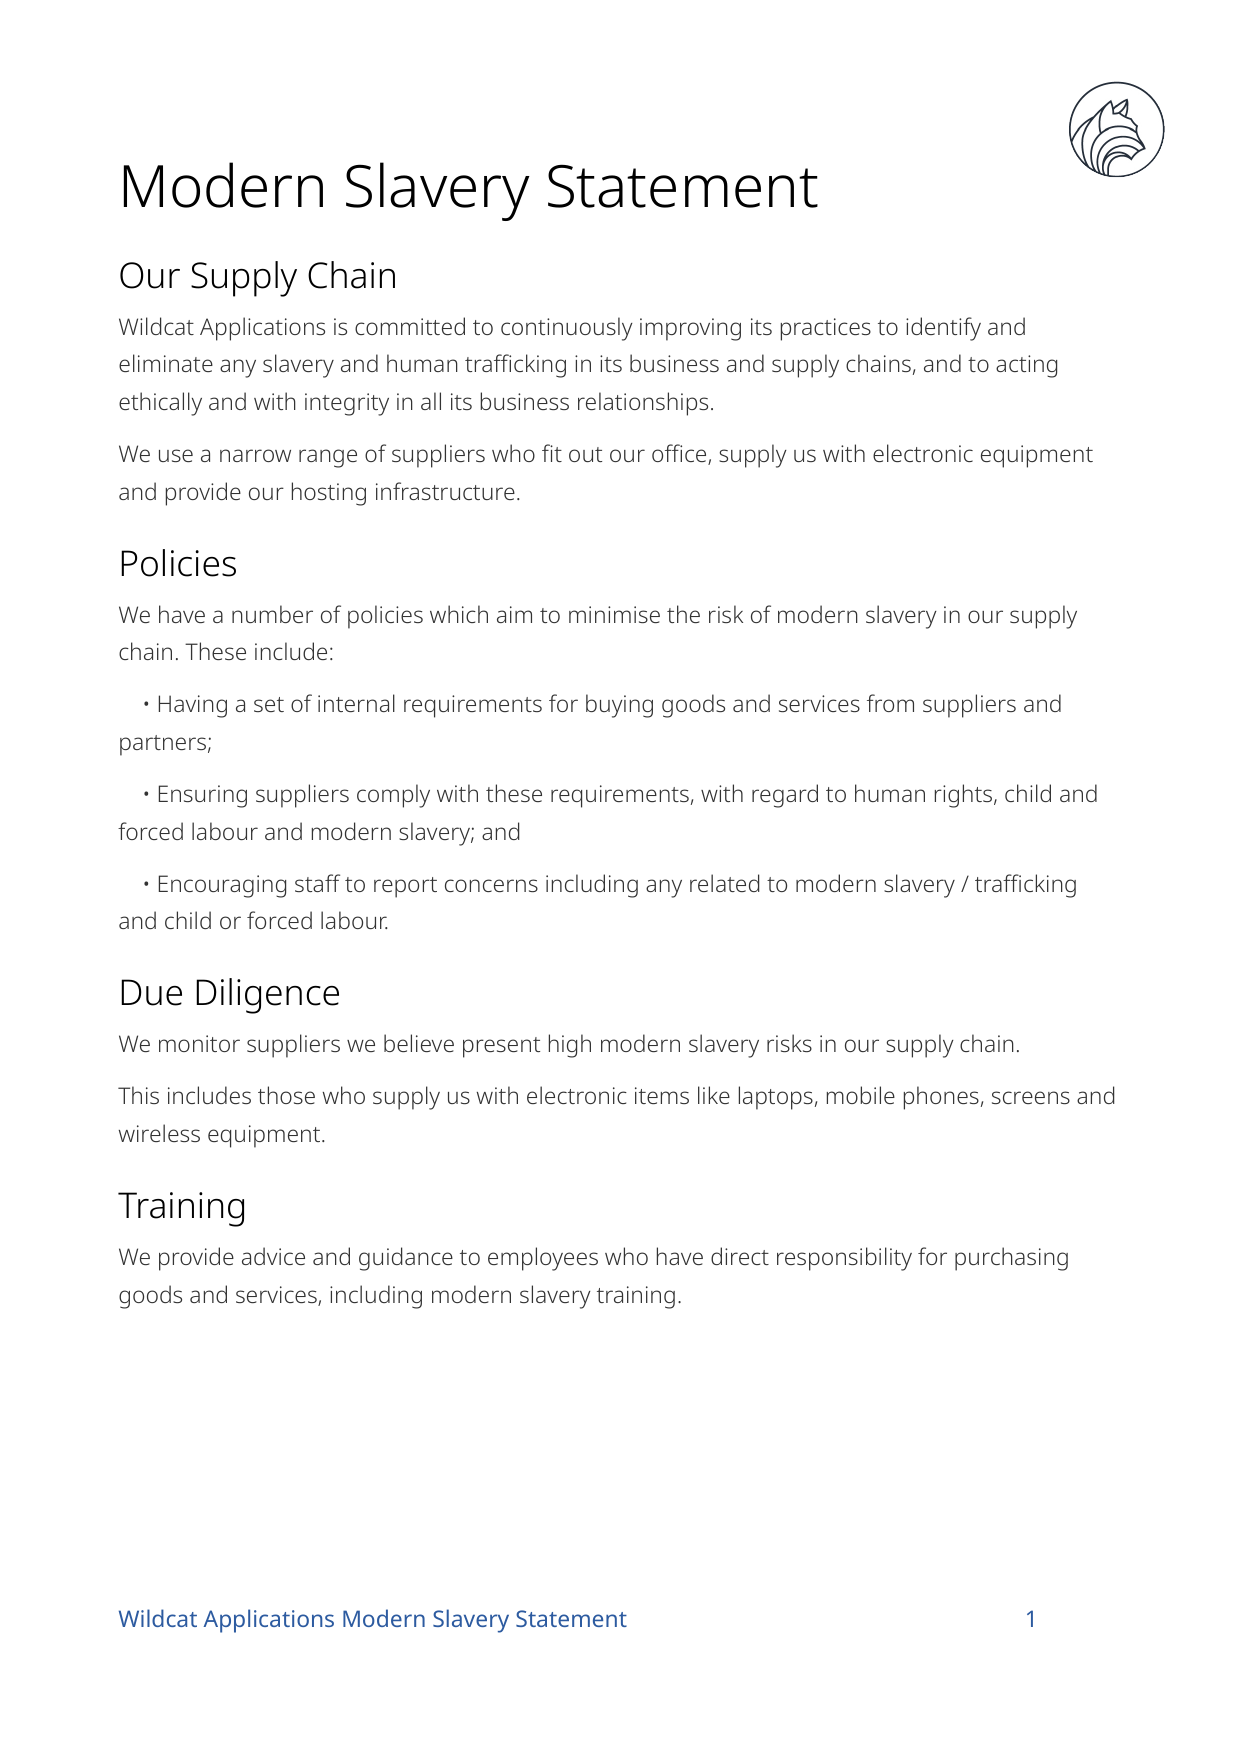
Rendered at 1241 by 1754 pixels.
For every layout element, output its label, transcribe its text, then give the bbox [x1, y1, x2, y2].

text • Ensuring suppliers comply with these requirements, with regard to human rights, child and forced labour and modern slavery; and [118, 778, 1122, 847]
text We provide advice and guidance to employees who have direct responsibility for purchasing goods and services, including modern slavery training. [118, 1241, 1122, 1310]
text We monitor suppliers we believe present high modern slavery risks in our supply chain. [118, 1028, 1122, 1059]
subtitle Modern Slavery Statement [118, 138, 1122, 225]
subtitle Training [118, 1180, 1122, 1228]
subtitle Our Supply Chain [118, 250, 1122, 298]
subtitle Policies [118, 538, 1122, 586]
picture [1068, 81, 1165, 178]
subtitle Due Diligence [118, 967, 1122, 1016]
text We have a number of policies which aim to minimise the risk of modern slavery in our supply chain. These include: [118, 599, 1122, 667]
text We use a narrow range of suppliers who fit out our office, supply us with electronic equipment and provide our hosting infrastructure. [118, 438, 1122, 507]
text • Encouraging staff to report concerns including any related to modern slavery / trafficking and child or forced labour. [118, 867, 1122, 936]
text • Having a set of internal requirements for buying goods and services from suppliers and partners; [118, 688, 1122, 757]
text Wildcat Applications is committed to continuously improving its practices to identify and eliminate any slavery and human trafficking in its business and supply chains, and to acting ethically and with integrity in all its business relationships. [118, 311, 1122, 417]
text This includes those who supply us with electronic items like laptops, mobile phones, screens and wireless equipment. [118, 1080, 1122, 1149]
